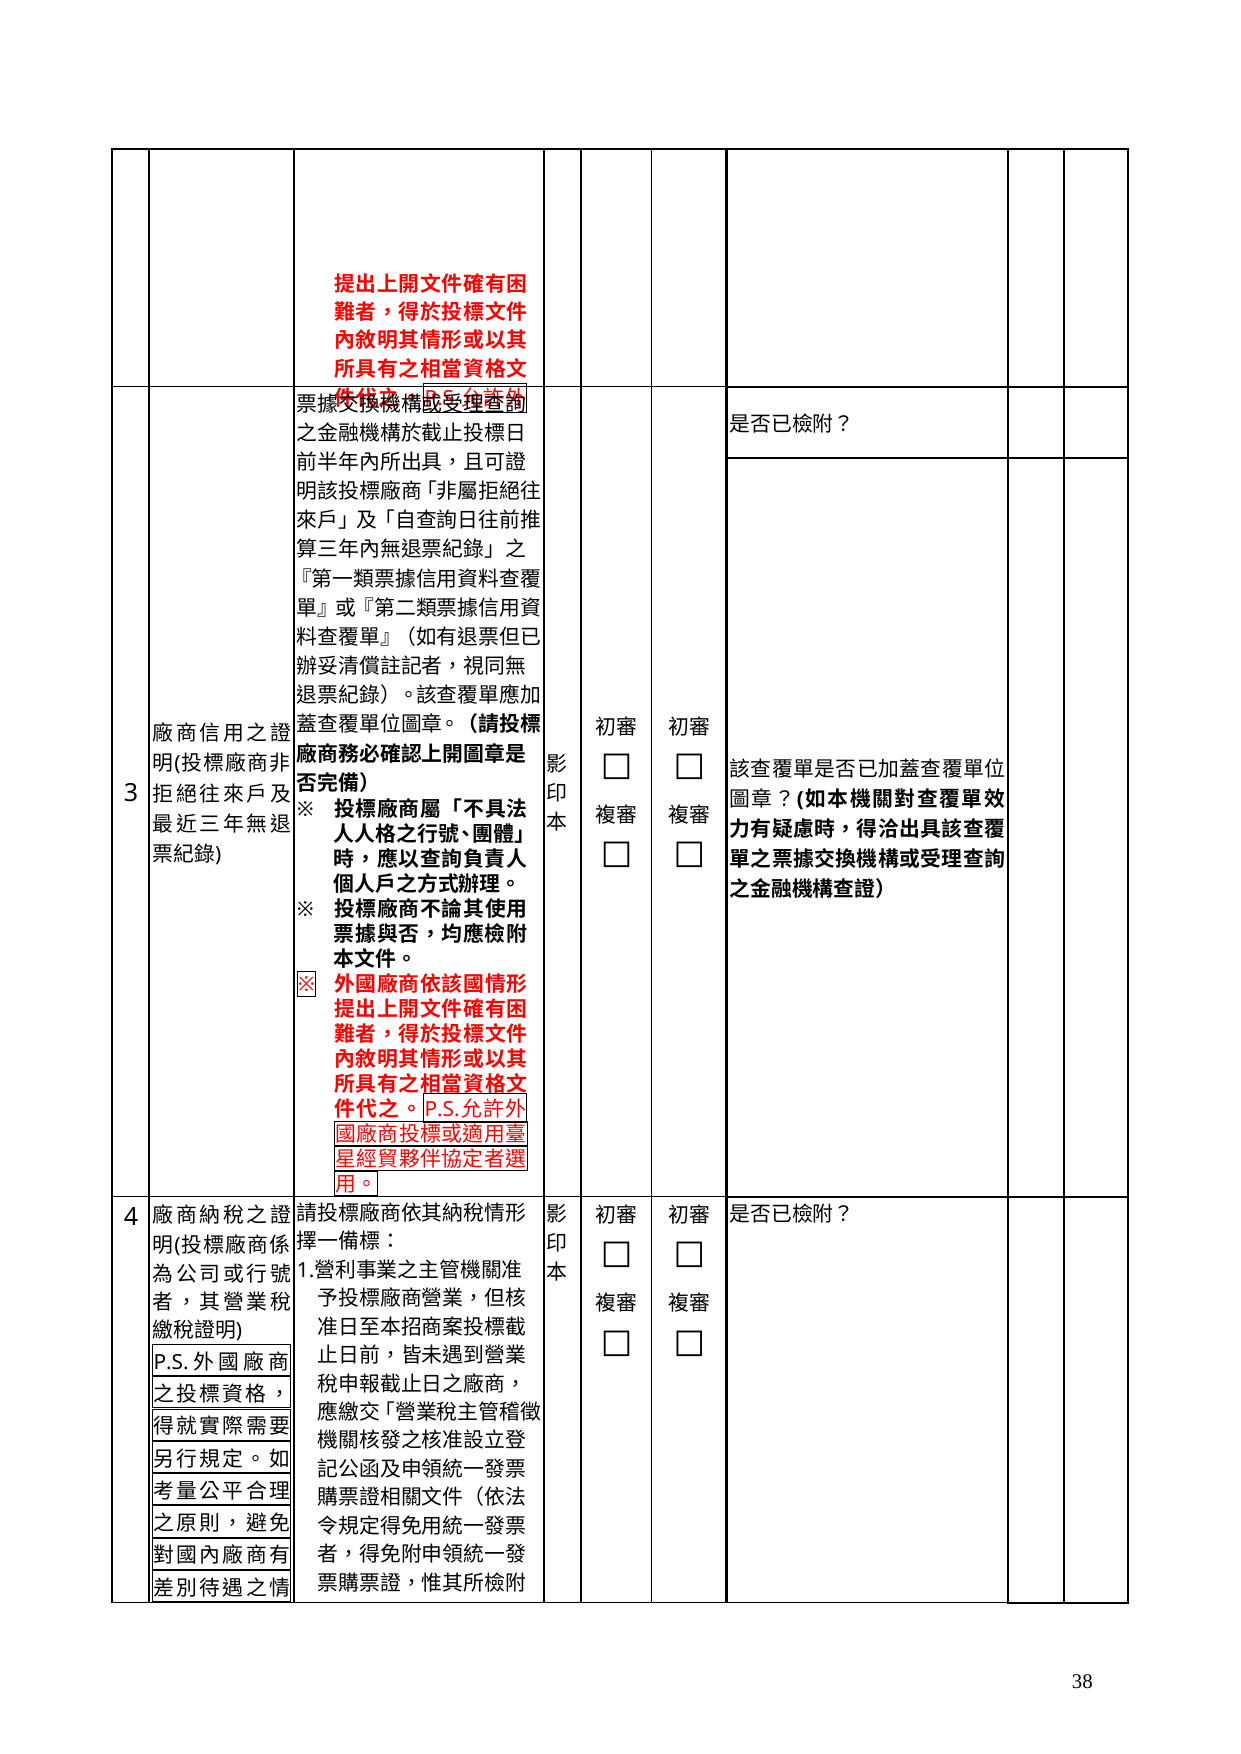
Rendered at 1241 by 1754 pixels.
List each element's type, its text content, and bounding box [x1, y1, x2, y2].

table_cell 影印本 [545, 387, 580, 1196]
table_cell [1009, 459, 1063, 1196]
table_cell [545, 150, 580, 386]
table_cell 是否已檢附？ [728, 388, 1007, 457]
table_cell [1065, 150, 1127, 386]
table_cell [1065, 1198, 1127, 1602]
table_cell 票據交換機構或受理查詢之金融機構於截止投標日前半年內所出具，且可證明該投標廠商「非屬拒絕往來戶」及「自查詢日往前推算三年內無退票紀錄」之『第一類票據信用資料查覆單』或『第二類票據信用資料查覆單』（如有退票但已辦妥清償註記者，視同無退票紀錄）。該查覆單應加蓋查覆單位圖章。（請投標廠商務必確認上開圖章是否完備） 投標廠商屬「不具法人人格之行號、團體」時，應以查詢負責人個人戶之方式辦理。 投標廠商不論其使用票據與否，均應檢附本文件。 外國廠商依該國情形提出上開文件確有困難者，得於投標文件內敘明其情形或以其所具有之相當資格文件代之。P.S.允許外國廠商投標或適用臺星經貿夥伴協定者選用。 [295, 387, 543, 1196]
table_cell 3 [113, 387, 148, 1196]
table_cell 請投標廠商依其納稅情形擇一備標： 1.營利事業之主管機關准予投標廠商營業，但核准日至本招商案投標截止日前，皆未遇到營業稅申報截止日之廠商，應繳交「營業稅主管稽徵機關核發之核准設立登記公函及申領統一發票購票證相關文件（依法令規定得免用統一發票者，得免附申領統一發票購票證，惟其所檢附 [295, 1197, 543, 1602]
table_cell 初審 □ 複審 □ [582, 387, 651, 1196]
table_cell 初審 □ 複審 □ [582, 1197, 651, 1602]
table_cell 廠商信用之證明(投標廠商非拒絕往來戶及最近三年無退票紀錄) [150, 387, 293, 1196]
table_cell [1009, 1198, 1063, 1602]
table_cell 影印本 [545, 1197, 580, 1602]
table_cell [1065, 388, 1127, 457]
table_cell [582, 150, 651, 386]
table_cell 初審 □ 複審 □ [652, 387, 725, 1196]
table_cell [113, 150, 148, 386]
table_cell 初審 □ 複審 □ [652, 1197, 725, 1602]
table_cell [1065, 459, 1127, 1196]
table_cell 廠商納稅之證明(投標廠商係為公司或行號者，其營業稅繳稅證明) P.S.外國廠商之投標資格，得就實際需要另行規定。如考量公平合理之原則，避免對國內廠商有差別待遇之情 [150, 1197, 293, 1602]
table_cell 4 [113, 1197, 148, 1602]
table_cell [1009, 150, 1063, 386]
table_cell 該查覆單是否已加蓋查覆單位圖章？(如本機關對查覆單效力有疑慮時，得洽出具該查覆單之票據交換機構或受理查詢之金融機構查證） [728, 459, 1007, 1196]
table_cell [1009, 388, 1063, 457]
table_cell 是否已檢附？ [728, 1198, 1007, 1602]
table_cell 投標廠商之經歷證明文件應為： 1依法令規定核給之結算驗收證明書，或； 2原始定作人、總承攬廠商或機關(構)出具之完成證明，或； 3 契約連同驗收紀錄，或； 4 其他經本機關或招標機認可之證明文件。 上開證明文件如無法充分證明規定資格時，應另附相關文件（如結算驗收證明書之明細表）以佐證之。 「原始定作人(業主)」指以享有工作成果為目的，出資規劃、興建工作物或採購該標的，並對該成果享有使用、收益或處分之權能者。 不同廠商提出同一履約經歷時，除非該等廠商得證明該經歷確屬由該等廠商分別完成外，本機關另得查證該等履約經歷是否屬實。 外國廠商依該國情形提出上開文件確有困難者，得於投標文件內敘明其情形或以其所具有之相當資格文件代之。P.S.允許外國廠商投標或適用臺星經貿夥伴協定者選用。 [295, 150, 543, 386]
table_cell [652, 150, 725, 386]
table_cell [150, 150, 293, 386]
table_cell [728, 150, 1007, 386]
